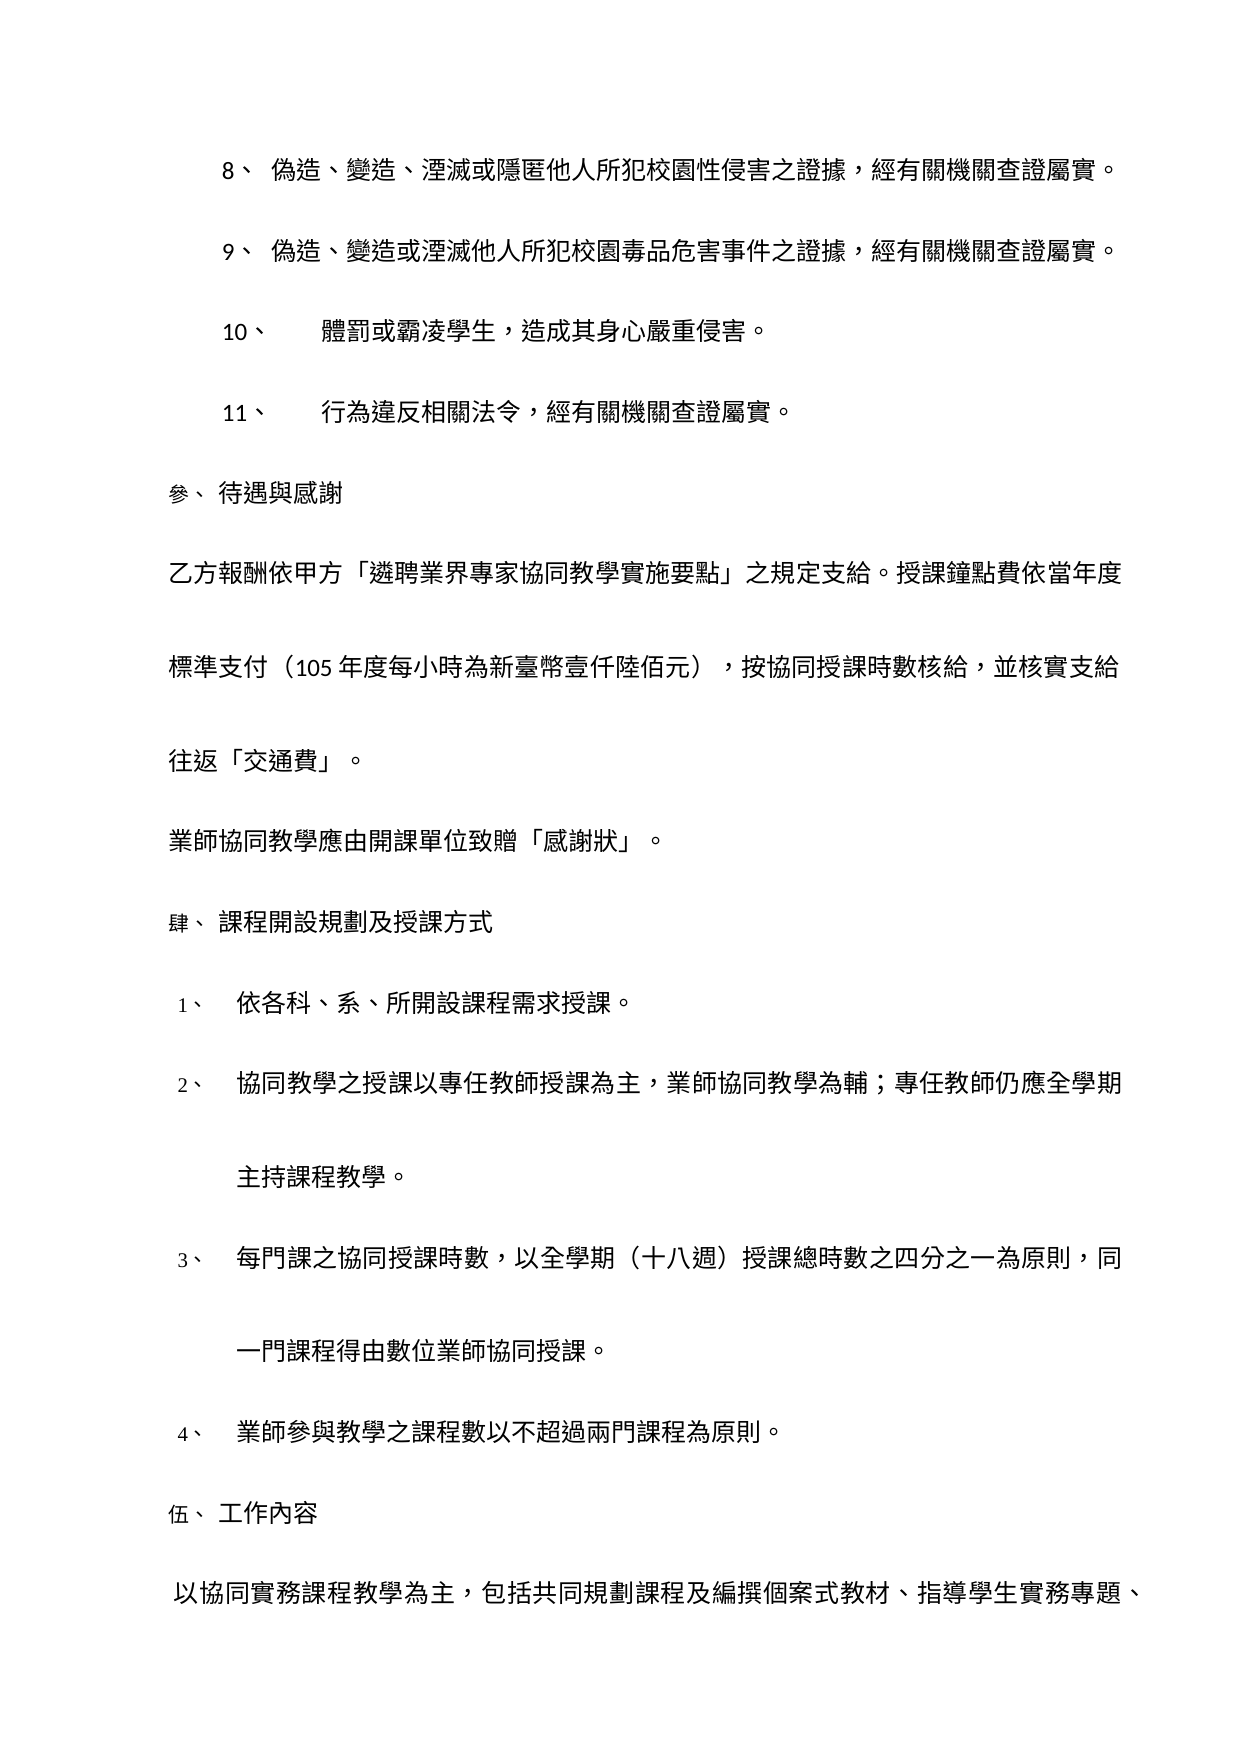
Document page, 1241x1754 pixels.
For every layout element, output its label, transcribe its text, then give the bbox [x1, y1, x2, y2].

list 依各科、系、所開設課程需求授課。 [177, 959, 1122, 1022]
list 工作內容 [168, 1469, 1122, 1532]
text 乙方報酬依甲方「遴聘業界專家協同教學實施要點」之規定支給。授課鐘點費依當年度標準支付（105年度每小時為新臺幣壹仟陸佰元），按協同授課時數核給，並核實支給往返「交通費」。 [168, 530, 1122, 780]
list 體罰或霸凌學生，造成其身心嚴重侵害。 [222, 288, 1122, 351]
list 行為違反相關法令，經有關機關查證屬實。 [222, 369, 1122, 431]
text 業師協同教學應由開課單位致贈「感謝狀」。 [168, 798, 1122, 861]
list 偽造、變造、湮滅或隱匿他人所犯校園性侵害之證據，經有關機關查證屬實。 [222, 127, 1122, 189]
list 偽造、變造或湮滅他人所犯校園毒品危害事件之證據，經有關機關查證屬實。 [222, 208, 1122, 270]
list 每門課之協同授課時數，以全學期（十八週）授課總時數之四分之一為原則，同一門課程得由數位業師協同授課。 [177, 1214, 1122, 1371]
list 課程開設規劃及授課方式 [168, 879, 1122, 941]
list 業師參與教學之課程數以不超過兩門課程為原則。 [177, 1389, 1122, 1451]
list 協同教學之授課以專任教師授課為主，業師協同教學為輔；專任教師仍應全學期主持課程教學。 [177, 1040, 1122, 1196]
list 待遇與感謝 [168, 449, 1122, 512]
text 以協同實務課程教學為主，包括共同規劃課程及編撰個案式教材、指導學生實務專題、校外競賽、證照考試及展演等工作。 [174, 1550, 1122, 1613]
